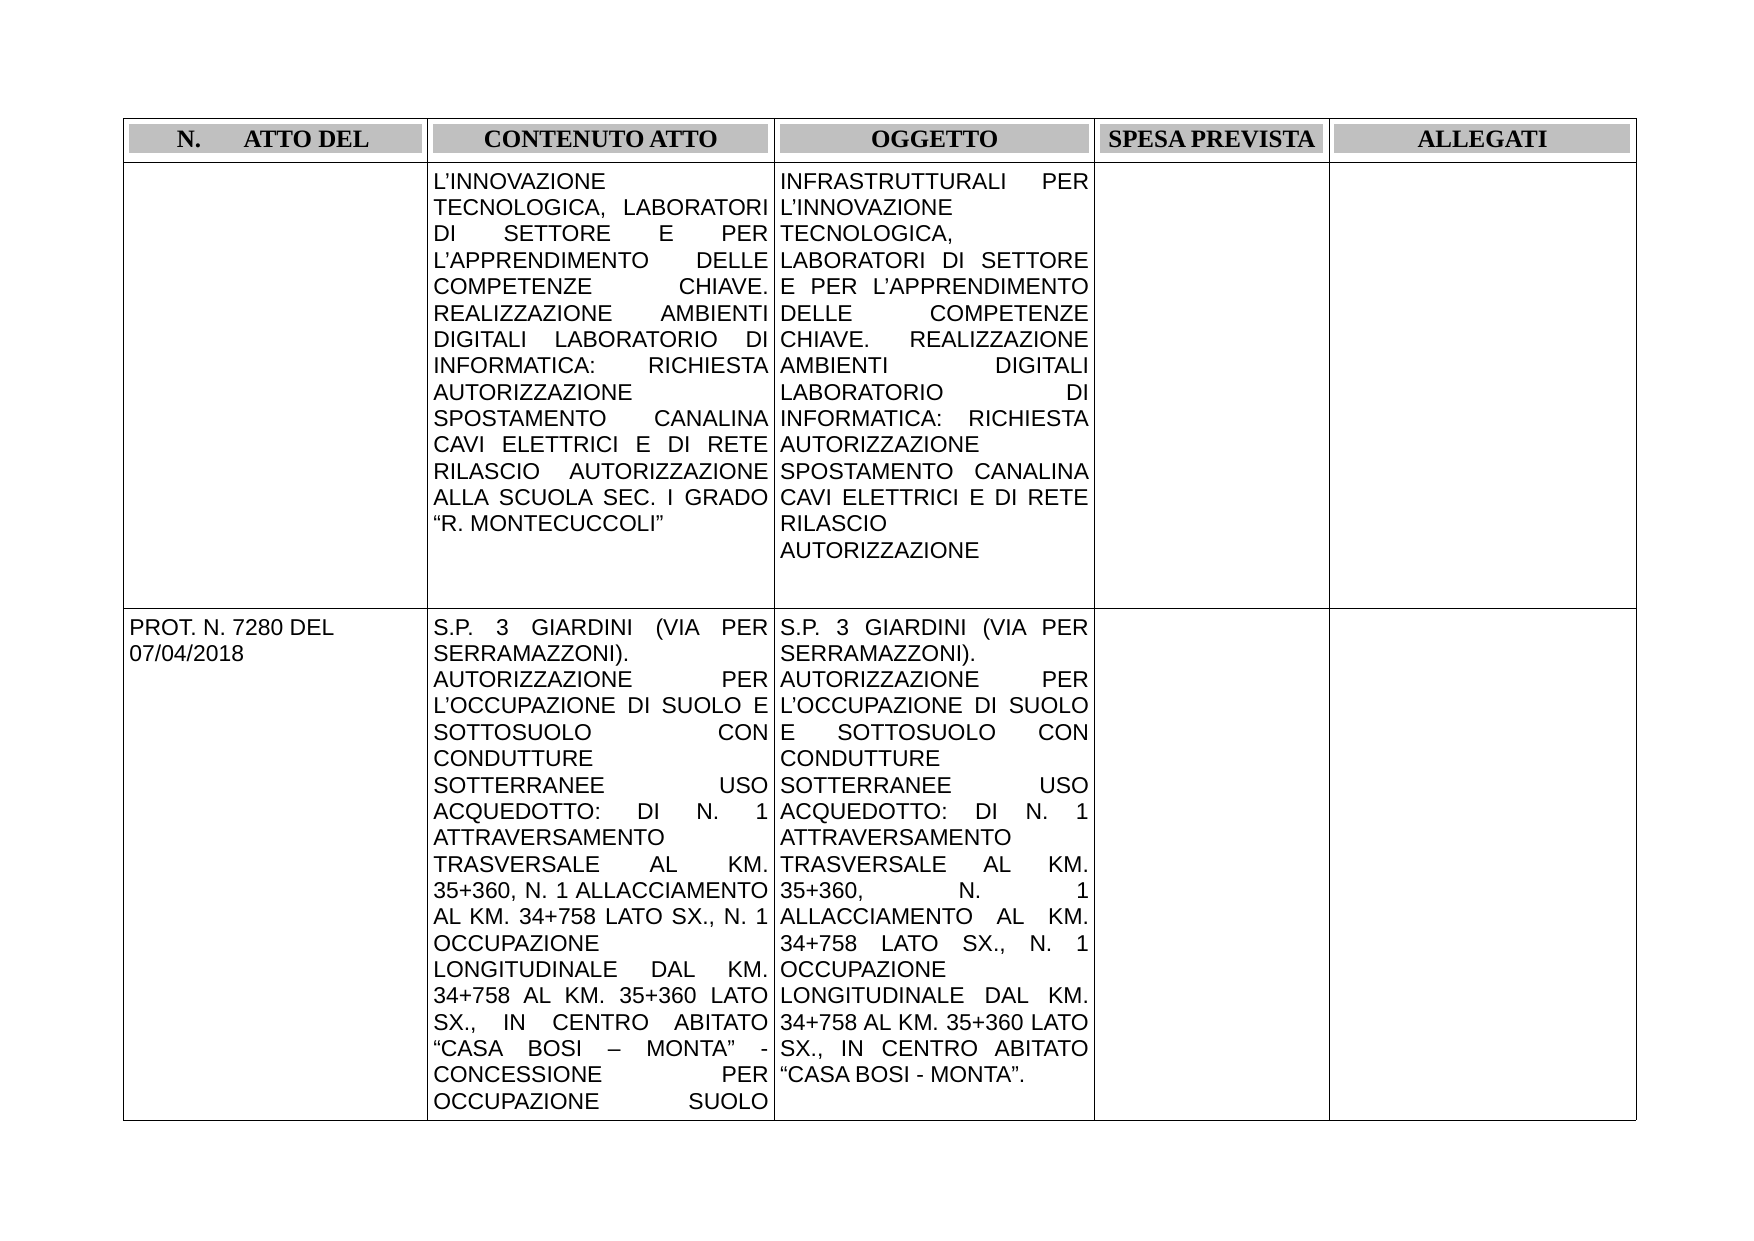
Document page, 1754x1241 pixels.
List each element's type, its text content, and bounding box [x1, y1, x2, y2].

table_header SPESA PREVISTA [1095, 119, 1329, 162]
table_cell S.P. 3 GIARDINI (Via per Serramazzoni). Autorizzazione per l’occupazione di suolo e sottosuolo con condutture sotterranee uso ACQUEDOTTO: di n. 1 Attraversamento trasversale al km. 35+360, n. 1 allacciamento al km. 34+758 lato Sx., n. 1 occupazione longitudinale dal Km. 34+758 al km. 35+360 lato Sx., in centro abitato “Casa Bosi - Monta”. [775, 609, 1094, 1120]
table_cell S.P. 3 GIARDINI (Via per Serramazzoni). Autorizzazione per l’occupazione di suolo e sottosuolo con condutture sotterranee uso ACQUEDOTTO: di n. 1 Attraversamento trasversale al km. 35+360, n. 1 allacciamento al km. 34+758 lato Sx., n. 1 occupazione longitudinale dal Km. 34+758 al km. 35+360 lato Sx., in centro abitato “Casa Bosi – Monta” - CONCESSIONE PER OCCUPAZIONE SUOLO [428, 609, 774, 1120]
table_header OGGETTO [775, 119, 1094, 162]
table_cell INFRASTRUTTURALI PER L’INNOVAZIONE TECNOLOGICA, LABORATORI DI SETTORE E PER L’APPRENDIMENTO DELLE COMPETENZE CHIAVE. REALIZZAZIONE AMBIENTI DIGITALI LABORATORIO DI INFORMATICA: RICHIESTA AUTORIZZAZIONE SPOSTAMENTO CANALINA CAVI ELETTRICI E DI RETE RILASCIO AUTORIZZAZIONE [775, 163, 1094, 608]
table_header ALLEGATI [1330, 119, 1636, 162]
table_cell [1330, 609, 1636, 1120]
table_cell [1095, 609, 1329, 1120]
table_cell [1095, 163, 1329, 608]
table_header N. ATTO DEL [124, 119, 427, 162]
table_cell [124, 163, 427, 608]
table_cell L’INNOVAZIONE TECNOLOGICA, LABORATORI DI SETTORE E PER L’APPRENDIMENTO DELLE COMPETENZE CHIAVE. REALIZZAZIONE AMBIENTI DIGITALI LABORATORIO DI INFORMATICA: RICHIESTA AUTORIZZAZIONE SPOSTAMENTO CANALINA CAVI ELETTRICI E DI RETE RILASCIO AUTORIZZAZIONE ALLA SCUOLA SEC. I GRADO “R. MONTECUCCOLI” [428, 163, 774, 608]
table_cell [1330, 163, 1636, 608]
table_header CONTENUTO ATTO [428, 119, 774, 162]
table_cell PROT. N. 7280 DEL 07/04/2018 [124, 609, 427, 1120]
